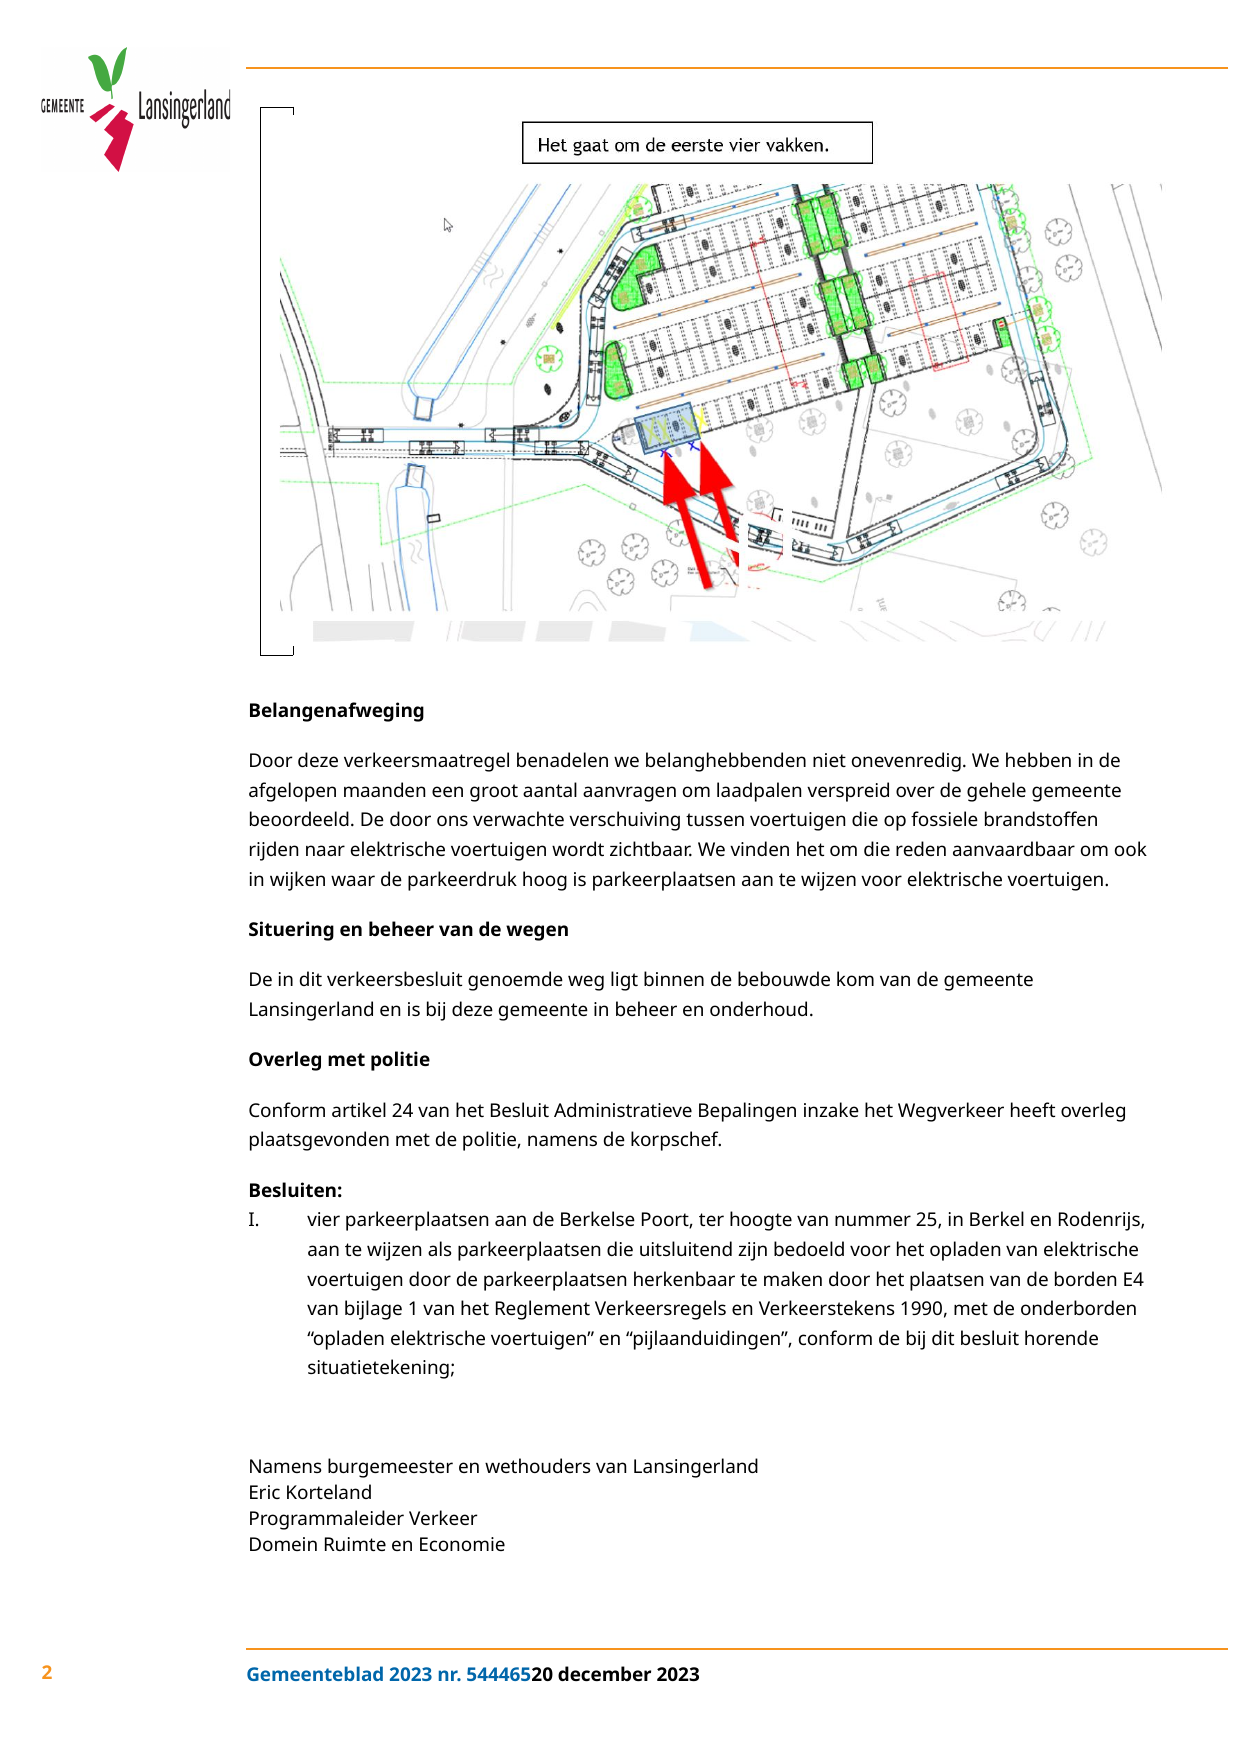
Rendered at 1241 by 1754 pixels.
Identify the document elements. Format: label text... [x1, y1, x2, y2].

text Domein Ruimte en Economie [248, 1531, 1152, 1557]
text Door deze verkeersmaatregel benadelen we belanghebbenden niet onevenredig. We hebben in de afgelopen maanden een groot aantal aanvragen om laadpalen verspreid over de gehele gemeente beoordeeld. De door ons verwachte verschuiving tussen voertuigen die op fossiele brandstoffen rijden naar elektrische voertuigen wordt zichtbaar. We vinden het om die reden aanvaardbaar om ook in wijken waar de parkeerdruk hoog is parkeerplaatsen aan te wijzen voor elektrische voertuigen. [248, 747, 1152, 891]
picture [268, 115, 1173, 646]
text De in dit verkeersbesluit genoemde weg ligt binnen de bebouwde kom van de gemeente Lansingerland en is bij deze gemeente in beheer en onderhoud. [248, 967, 1152, 1022]
text Overleg met politie [248, 1047, 1152, 1072]
text Programmaleider Verkeer [248, 1505, 1152, 1531]
text Conform artikel 24 van het Besluit Administratieve Bepalingen inzake het Wegverkeer heeft overleg plaatsgevonden met de politie, namens de korpschef. [248, 1097, 1152, 1152]
picture [41, 47, 231, 172]
text Eric Korteland [248, 1479, 1152, 1505]
text Belangenafweging [248, 697, 1152, 723]
text Situering en beheer van de wegen [248, 916, 1152, 942]
text Besluiten: [248, 1177, 1152, 1203]
text Namens burgemeester en wethouders van Lansingerland [248, 1454, 1152, 1479]
list vier parkeerplaatsen aan de Berkelse Poort, ter hoogte van nummer 25, in Berkel en Rodenrijs, aan te wijzen als parkeerplaatsen die uitsluitend zijn bedoeld voor het opladen van elektrische voertuigen door de parkeerplaatsen herkenbaar te maken door het plaatsen van de borden E4 van bijlage 1 van het Reglement Verkeersregels en Verkeerstekens 1990, met de onderborden “opladen elektrische voertuigen” en “pijlaanduidingen”, conform de bij dit besluit horende situatietekening; [248, 1207, 1152, 1380]
